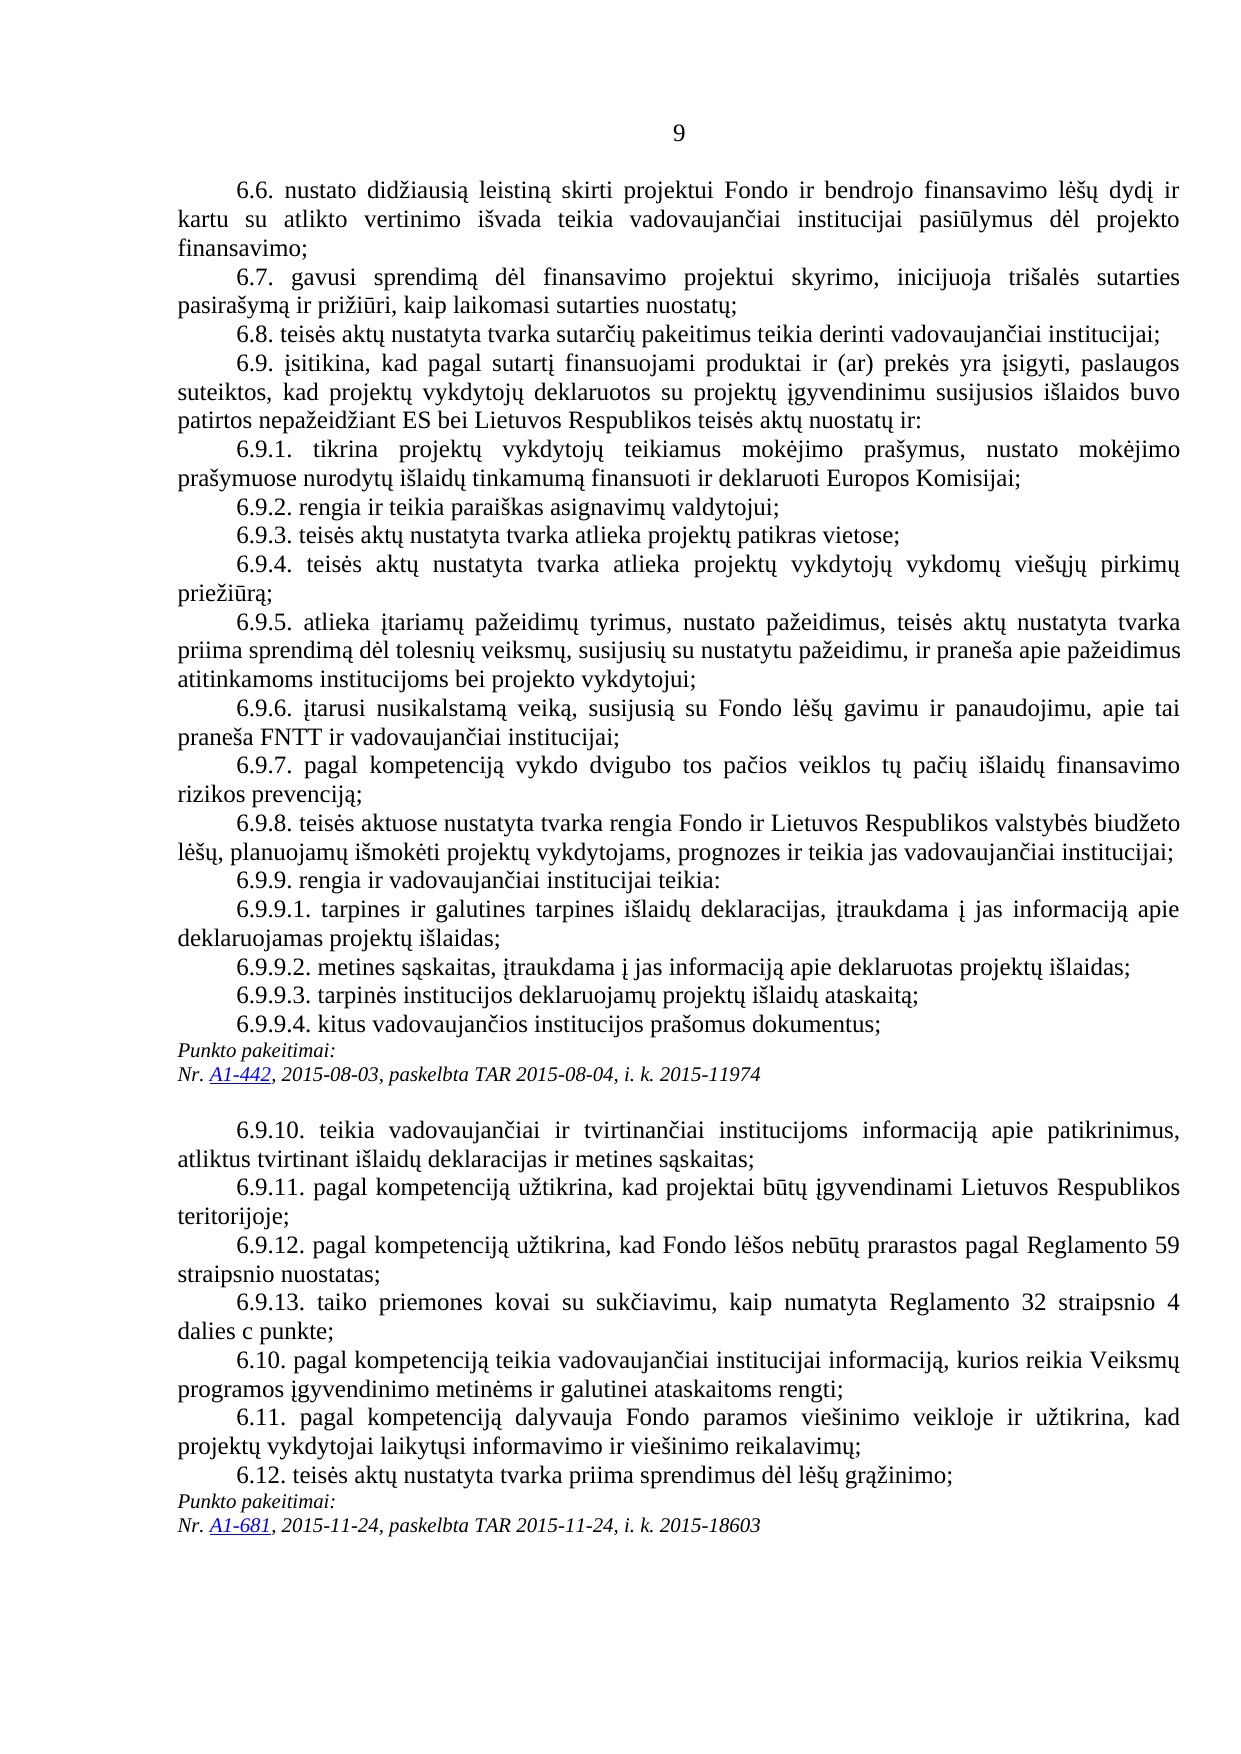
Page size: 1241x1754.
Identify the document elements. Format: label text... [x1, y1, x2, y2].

text Nr. A1-681, 2015-11-24, paskelbta TAR 2015-11-24, i. k. 2015-18603 [177, 1513, 1181, 1537]
text 6.7. gavusi sprendimą dėl finansavimo projektui skyrimo, inicijuoja trišalės sutarties pasirašymą ir prižiūri, kaip laikomasi sutarties nuostatų; [177, 262, 1181, 319]
text 6.9.7. pagal kompetenciją vykdo dvigubo tos pačios veiklos tų pačių išlaidų finansavimo rizikos prevenciją; [177, 751, 1181, 808]
text 6.9.5. atlieka įtariamų pažeidimų tyrimus, nustato pažeidimus, teisės aktų nustatyta tvarka priima sprendimą dėl tolesnių veiksmų, susijusių su nustatytu pažeidimu, ir praneša apie pažeidimus atitinkamoms institucijoms bei projekto vykdytojui; [177, 607, 1181, 693]
text 6.9.9.3. tarpinės institucijos deklaruojamų projektų išlaidų ataskaitą; [177, 981, 1181, 1009]
text Punkto pakeitimai: [177, 1489, 1181, 1513]
text 6.9.11. pagal kompetenciją užtikrina, kad projektai būtų įgyvendinami Lietuvos Respublikos teritorijoje; [177, 1172, 1181, 1230]
text 6.9.3. teisės aktų nustatyta tvarka atlieka projektų patikras vietose; [177, 521, 1181, 549]
text 6.9.12. pagal kompetenciją užtikrina, kad Fondo lėšos nebūtų prarastos pagal Reglamento 59 straipsnio nuostatas; [177, 1230, 1181, 1287]
text Punkto pakeitimai: [177, 1038, 1181, 1062]
text 6.9.6. įtarusi nusikalstamą veiką, susijusią su Fondo lėšų gavimu ir panaudojimu, apie tai praneša FNTT ir vadovaujančiai institucijai; [177, 693, 1181, 751]
text 6.8. teisės aktų nustatyta tvarka sutarčių pakeitimus teikia derinti vadovaujančiai institucijai; [177, 319, 1181, 348]
text 6.10. pagal kompetenciją teikia vadovaujančiai institucijai informaciją, kurios reikia Veiksmų programos įgyvendinimo metinėms ir galutinei ataskaitoms rengti; [177, 1345, 1181, 1402]
text 6.9.9.2. metines sąskaitas, įtraukdama į jas informaciją apie deklaruotas projektų išlaidas; [177, 952, 1181, 981]
text 6.9.9.4. kitus vadovaujančios institucijos prašomus dokumentus; [177, 1009, 1181, 1038]
text 6.11. pagal kompetenciją dalyvauja Fondo paramos viešinimo veikloje ir užtikrina, kad projektų vykdytojai laikytųsi informavimo ir viešinimo reikalavimų; [177, 1402, 1181, 1460]
text 6.9.8. teisės aktuose nustatyta tvarka rengia Fondo ir Lietuvos Respublikos valstybės biudžeto lėšų, planuojamų išmokėti projektų vykdytojams, prognozes ir teikia jas vadovaujančiai institucijai; [177, 808, 1181, 866]
text 6.9.4. teisės aktų nustatyta tvarka atlieka projektų vykdytojų vykdomų viešųjų pirkimų priežiūrą; [177, 549, 1181, 607]
text 6.9.13. taiko priemones kovai su sukčiavimu, kaip numatyta Reglamento 32 straipsnio 4 dalies c punkte; [177, 1287, 1181, 1345]
text Nr. A1-442, 2015-08-03, paskelbta TAR 2015-08-04, i. k. 2015-11974 [177, 1062, 1181, 1086]
text 6.9.1. tikrina projektų vykdytojų teikiamus mokėjimo prašymus, nustato mokėjimo prašymuose nurodytų išlaidų tinkamumą finansuoti ir deklaruoti Europos Komisijai; [177, 434, 1181, 492]
text 6.9. įsitikina, kad pagal sutartį finansuojami produktai ir (ar) prekės yra įsigyti, paslaugos suteiktos, kad projektų vykdytojų deklaruotos su projektų įgyvendinimu susijusios išlaidos buvo patirtos nepažeidžiant ES bei Lietuvos Respublikos teisės aktų nuostatų ir: [177, 348, 1181, 434]
text 6.9.9. rengia ir vadovaujančiai institucijai teikia: [177, 866, 1181, 894]
text 6.9.10. teikia vadovaujančiai ir tvirtinančiai institucijoms informaciją apie patikrinimus, atliktus tvirtinant išlaidų deklaracijas ir metines sąskaitas; [177, 1115, 1181, 1172]
text 6.6. nustato didžiausią leistiną skirti projektui Fondo ir bendrojo finansavimo lėšų dydį ir kartu su atlikto vertinimo išvada teikia vadovaujančiai institucijai pasiūlymus dėl projekto finansavimo; [177, 176, 1181, 262]
text 6.9.9.1. tarpines ir galutines tarpines išlaidų deklaracijas, įtraukdama į jas informaciją apie deklaruojamas projektų išlaidas; [177, 894, 1181, 952]
text 6.12. teisės aktų nustatyta tvarka priima sprendimus dėl lėšų grąžinimo; [177, 1460, 1181, 1489]
text 6.9.2. rengia ir teikia paraiškas asignavimų valdytojui; [177, 492, 1181, 521]
